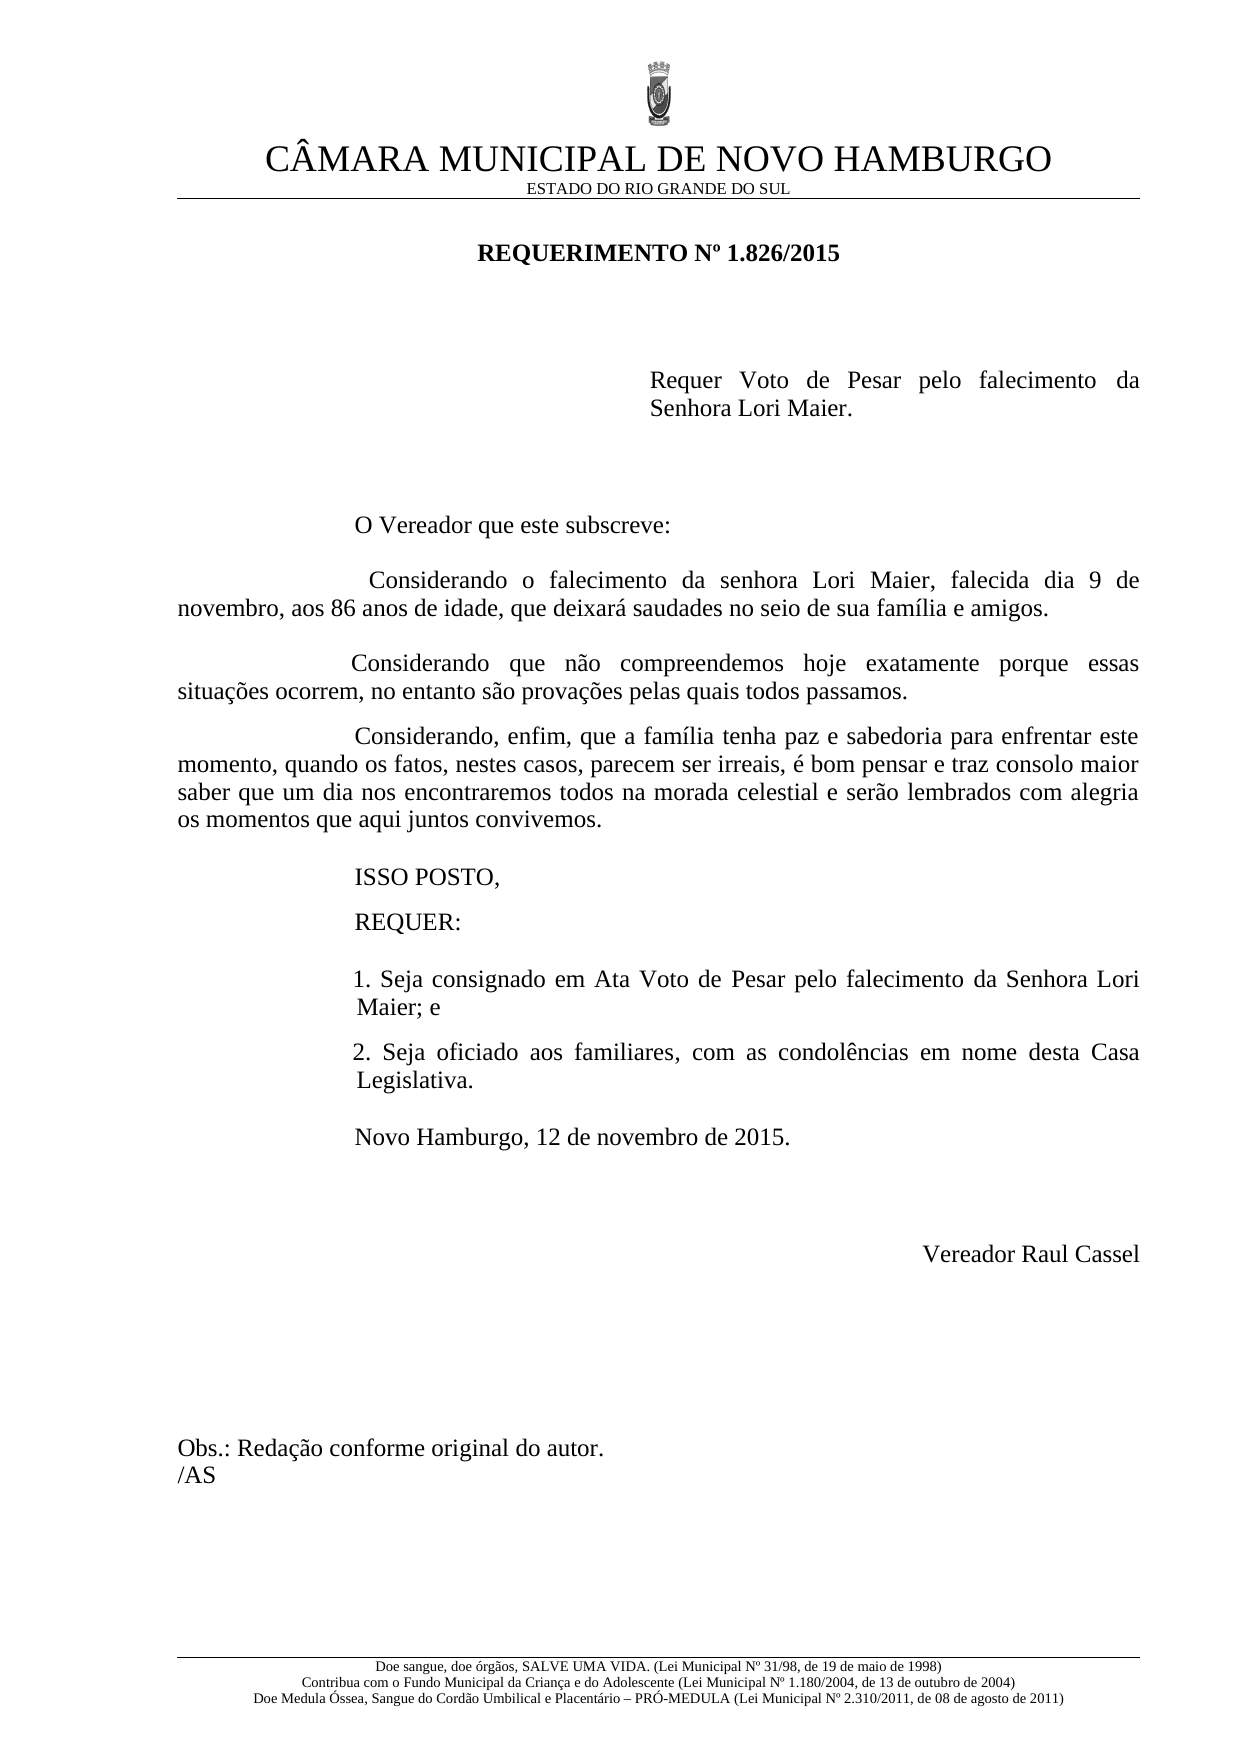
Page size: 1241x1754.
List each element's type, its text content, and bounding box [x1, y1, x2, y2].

text Novo Hamburgo, 12 de novembro de 2015. [177, 1123, 1140, 1151]
text Vereador Raul Cassel [177, 1240, 1140, 1267]
text Obs.: Redação conforme original do autor. [177, 1434, 1140, 1461]
text Considerando que não compreendemos hoje exatamente porque essas situações ocorrem, no entanto são provações pelas quais todos passamos. [177, 649, 1140, 705]
text Considerando, enfim, que a família tenha paz e sabedoria para enfrentar este momento, quando os fatos, nestes casos, parecem ser irreais, é bom pensar e traz consolo maior saber que um dia nos encontraremos todos na morada celestial e serão lembrados com alegria os momentos que aqui juntos convivemos. [177, 722, 1140, 833]
text O Vereador que este subscreve: [177, 511, 1140, 538]
text ISSO POSTO, [177, 863, 1140, 891]
text 1. Seja consignado em Ata Voto de Pesar pelo falecimento da Senhora Lori Maier; e [352, 965, 1140, 1021]
text Considerando o falecimento da senhora Lori Maier, falecida dia 9 de novembro, aos 86 anos de idade, que deixará saudades no seio de sua família e amigos. [177, 566, 1140, 622]
text Requer Voto de Pesar pelo falecimento da Senhora Lori Maier. [649, 365, 1140, 422]
title REQUERIMENTO Nº 1.826/2015 [177, 239, 1140, 266]
text REQUER: [177, 908, 1140, 936]
text 2. Seja oficiado aos familiares, com as condolências em nome desta Casa Legislativa. [352, 1038, 1140, 1094]
text /AS [177, 1461, 1140, 1489]
